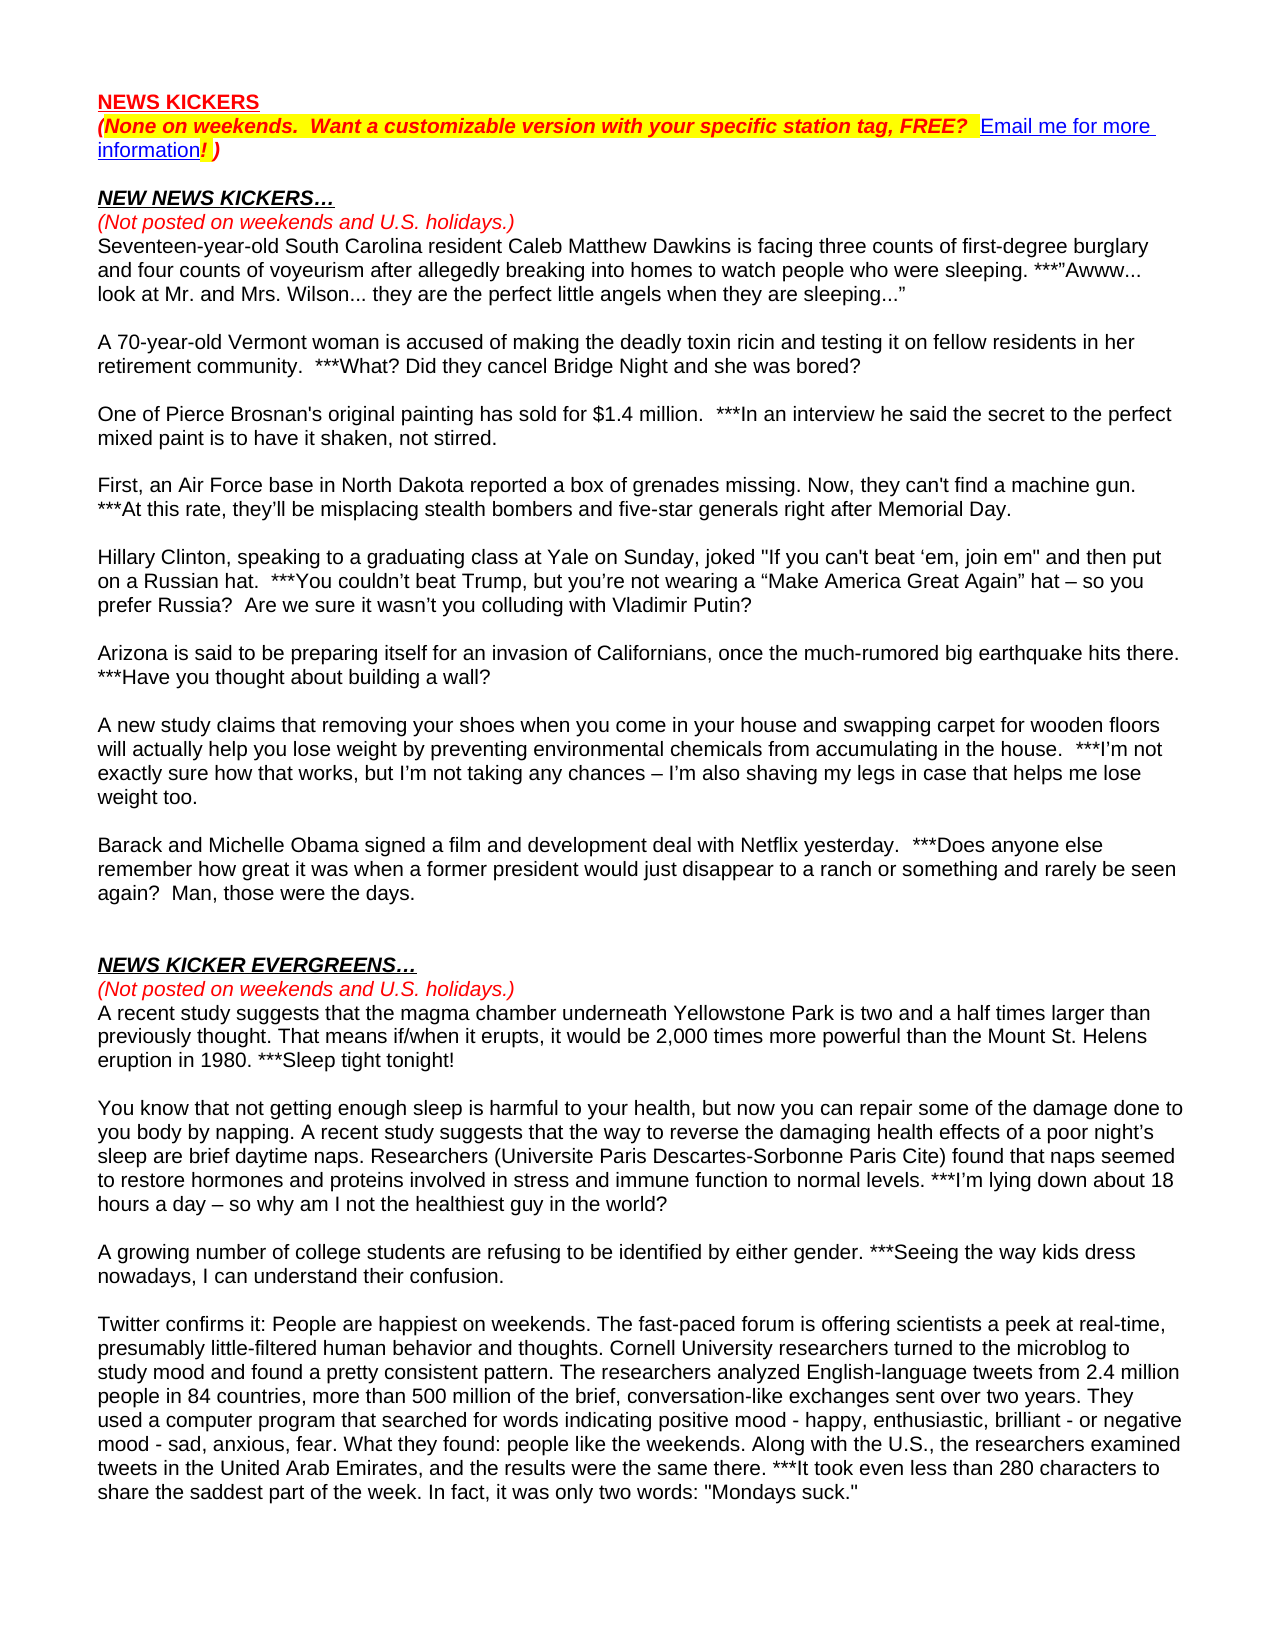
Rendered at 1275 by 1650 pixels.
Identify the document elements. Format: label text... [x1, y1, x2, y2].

text NEWS KICKER EVERGREENS… [97, 952, 1185, 976]
text Hillary Clinton, speaking to a graduating class at Yale on Sunday, joked "If you can't beat ‘em, join em" and then put on a Russian hat. ***You couldn’t beat Trump, but you’re not wearing a “Make America Great Again” hat – so you prefer Russia? Are we sure it wasn’t you colluding with Vladimir Putin? [97, 545, 1185, 617]
subtitle (Not posted on weekends and U.S. holidays.) [97, 976, 1185, 1000]
text Barack and Michelle Obama signed a film and development deal with Netflix yesterday. ***Does anyone else remember how great it was when a former president would just disappear to a ranch or something and rarely be seen again? Man, those were the days. [97, 833, 1185, 904]
text You know that not getting enough sleep is harmful to your health, but now you can repair some of the damage done to you body by napping. A recent study suggests that the way to reverse the damaging health effects of a poor night’s sleep are brief daytime naps. Researchers (Universite Paris Descartes-Sorbonne Paris Cite) found that naps seemed to restore hormones and proteins involved in stress and immune function to normal levels. ***I’m lying down about 18 hours a day – so why am I not the healthiest guy in the world? [97, 1096, 1185, 1216]
text (None on weekends. Want a customizable version with your specific station tag, FREE? Email me for more information! ) [97, 114, 1185, 162]
text Twitter confirms it: People are happiest on weekends. The fast-paced forum is offering scientists a peek at real-time, presumably little-filtered human behavior and thoughts. Cornell University researchers turned to the microblog to study mood and found a pretty consistent pattern. The researchers analyzed English-language tweets from 2.4 million people in 84 countries, more than 500 million of the brief, conversation-like exchanges sent over two years. They used a computer program that searched for words indicating positive mood - happy, enthusiastic, brilliant - or negative mood - sad, anxious, fear. What they found: people like the weekends. Along with the U.S., the researchers examined tweets in the United Arab Emirates, and the results were the same there. ***It took even less than 280 characters to share the saddest part of the week. In fact, it was only two words: "Mondays suck." [97, 1312, 1185, 1503]
text A 70-year-old Vermont woman is accused of making the deadly toxin ricin and testing it on fellow residents in her retirement community. ***What? Did they cancel Bridge Night and she was bored? [97, 329, 1185, 377]
text One of Pierce Brosnan's original painting has sold for $1.4 million. ***In an interview he said the secret to the perfect mixed paint is to have it shaken, not stirred. [97, 401, 1185, 449]
text First, an Air Force base in North Dakota reported a box of grenades missing. Now, they can't find a machine gun. ***At this rate, they’ll be misplacing stealth bombers and five-star generals right after Memorial Day. [97, 473, 1185, 521]
text NEW NEWS KICKERS… [97, 186, 1185, 210]
subtitle (Not posted on weekends and U.S. holidays.) [97, 210, 1185, 234]
text A recent study suggests that the magma chamber underneath Yellowstone Park is two and a half times larger than previously thought. That means if/when it erupts, it would be 2,000 times more powerful than the Mount St. Helens eruption in 1980. ***Sleep tight tonight! [97, 1000, 1185, 1072]
text Seventeen-year-old South Carolina resident Caleb Matthew Dawkins is facing three counts of first-degree burglary and four counts of voyeurism after allegedly breaking into homes to watch people who were sleeping. ***”Awww... look at Mr. and Mrs. Wilson... they are the perfect little angels when they are sleeping...” [97, 234, 1185, 306]
text A growing number of college students are refusing to be identified by either gender. ***Seeing the way kids dress nowadays, I can understand their confusion. [97, 1240, 1185, 1288]
text Arizona is said to be preparing itself for an invasion of Californians, once the much-rumored big earthquake hits there. ***Have you thought about building a wall? [97, 641, 1185, 689]
text NEWS KICKERS [97, 90, 1185, 114]
text A new study claims that removing your shoes when you come in your house and swapping carpet for wooden floors will actually help you lose weight by preventing environmental chemicals from accumulating in the house. ***I’m not exactly sure how that works, but I’m not taking any chances – I’m also shaving my legs in case that helps me lose weight too. [97, 713, 1185, 809]
